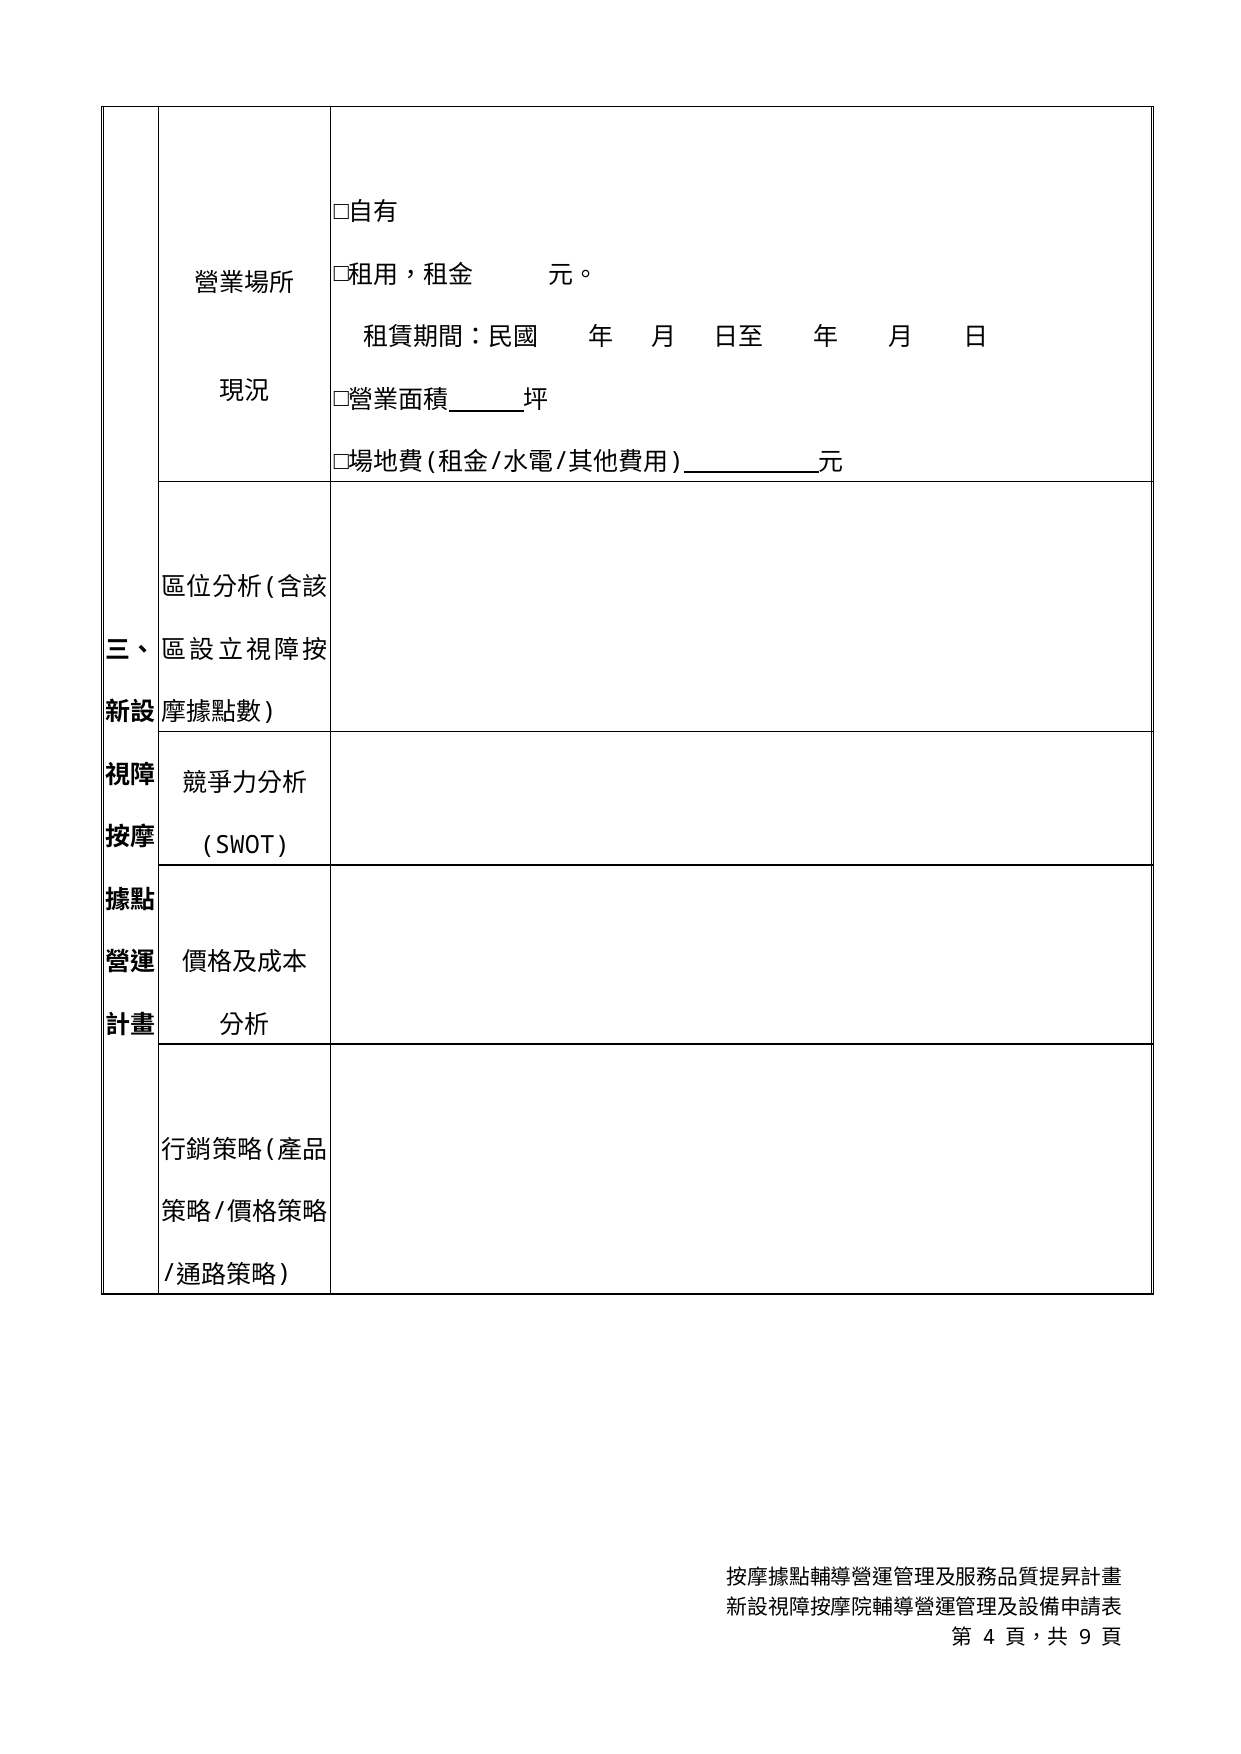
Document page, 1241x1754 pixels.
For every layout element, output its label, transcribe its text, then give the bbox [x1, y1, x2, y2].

table_cell 行銷策略(產品策略/價格策略/通路策略) [159, 1045, 330, 1293]
table_cell 三、新設 視障按摩據點營運計畫 [104, 107, 158, 1293]
table_cell [331, 866, 1151, 1043]
table_cell [331, 1045, 1151, 1293]
table_cell 營業場所 現況 [159, 107, 330, 481]
table_cell 區位分析(含該區設立視障按摩據點數) [159, 482, 330, 731]
table_cell 價格及成本 分析 [159, 866, 330, 1043]
table_cell 競爭力分析(SWOT) [159, 732, 330, 864]
table_cell [331, 482, 1151, 731]
table_cell □自有 □租用，租金 元。 租賃期間：民國 年 月 日至 年 月 日 □營業面積 坪 □場地費(租金/水電/其他費用) 元 [331, 107, 1151, 481]
table_cell [331, 732, 1151, 864]
